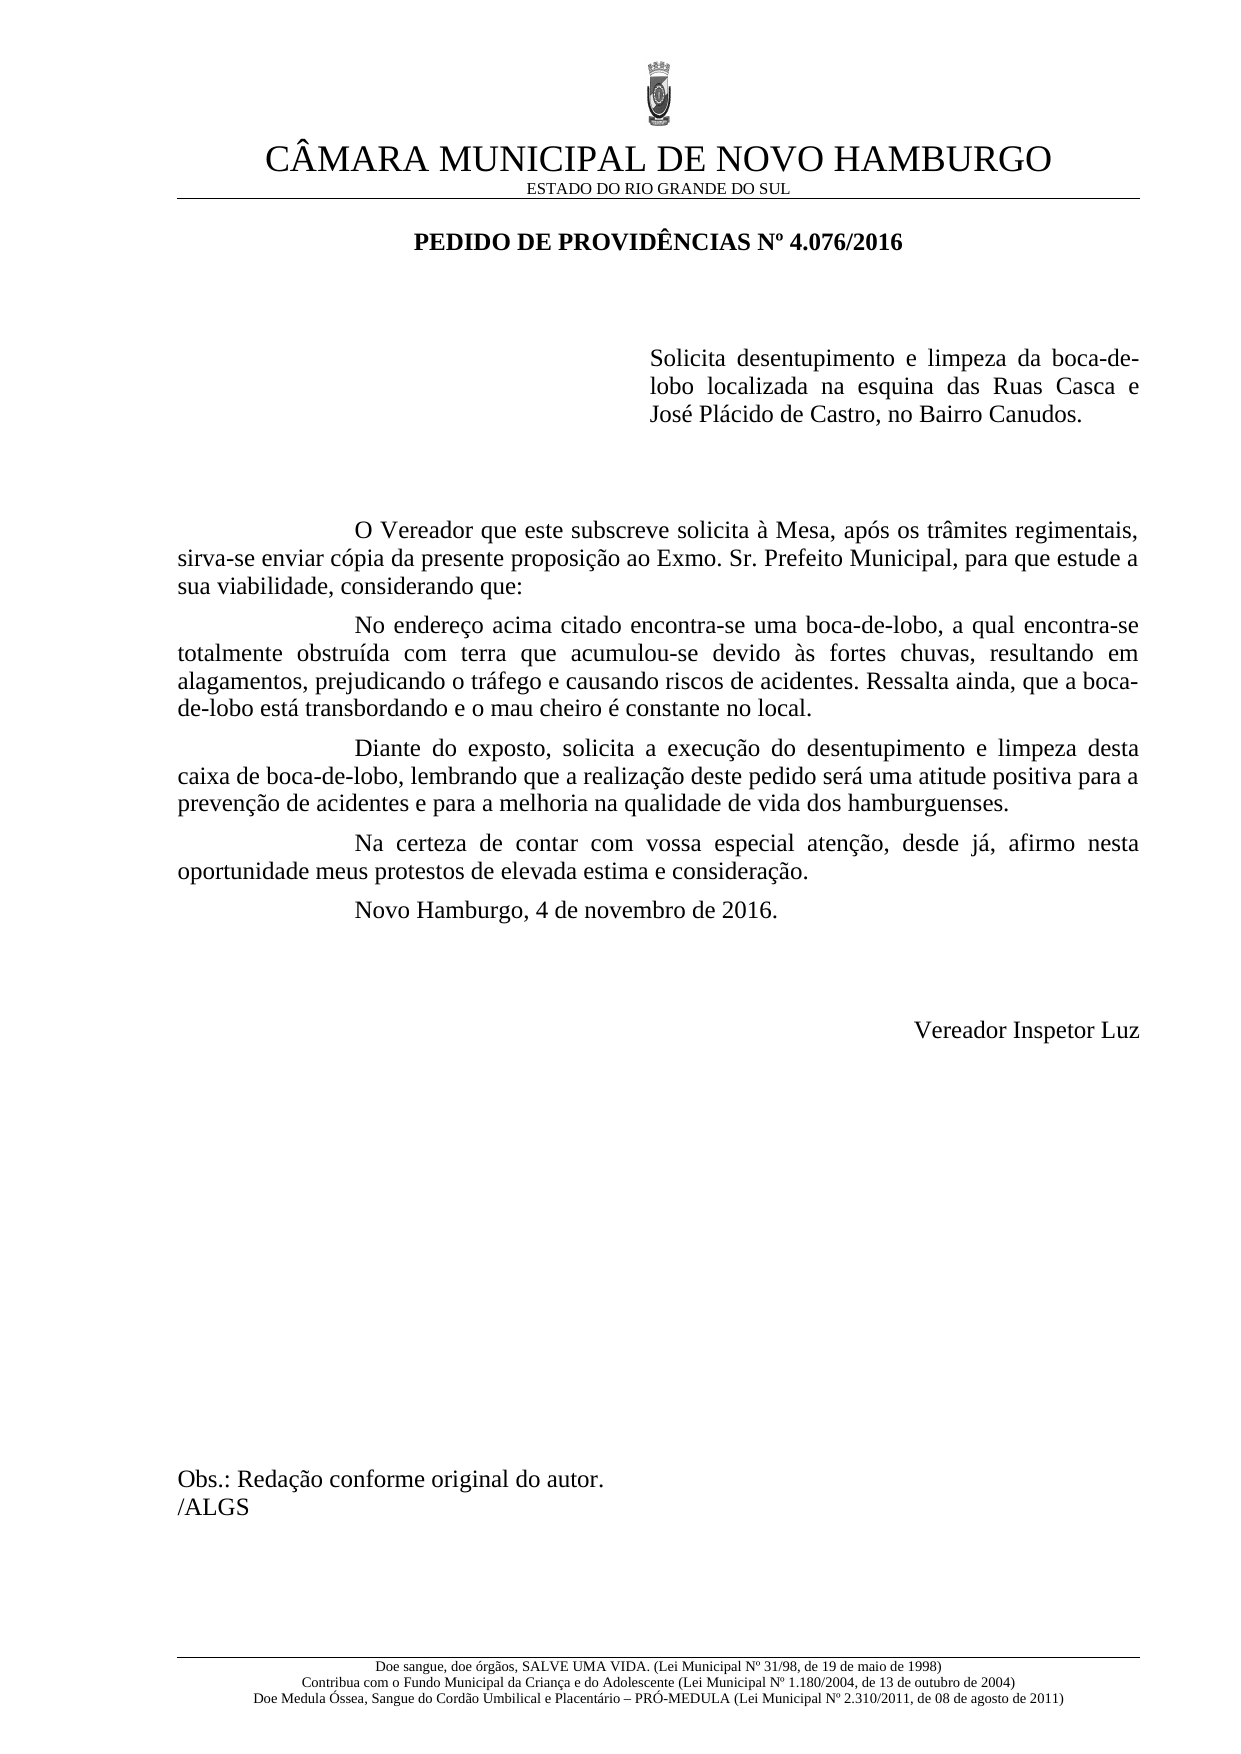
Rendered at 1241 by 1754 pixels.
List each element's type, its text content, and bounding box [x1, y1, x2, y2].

text Vereador Inspetor Luz [177, 1017, 1140, 1044]
text Diante do exposto, solicita a execução do desentupimento e limpeza desta caixa de boca-de-lobo, lembrando que a realização deste pedido será uma atitude positiva para a prevenção de acidentes e para a melhoria na qualidade de vida dos hamburguenses. [177, 734, 1140, 817]
text Na certeza de contar com vossa especial atenção, desde já, afirmo nesta oportunidade meus protestos de elevada estima e consideração. [177, 829, 1140, 884]
text O Vereador que este subscreve solicita à Mesa, após os trâmites regimentais, sirva-se enviar cópia da presente proposição ao Exmo. Sr. Prefeito Municipal, para que estude a sua viabilidade, considerando que: [177, 516, 1140, 599]
text No endereço acima citado encontra-se uma boca-de-lobo, a qual encontra-se totalmente obstruída com terra que acumulou-se devido às fortes chuvas, resultando em alagamentos, prejudicando o tráfego e causando riscos de acidentes. Ressalta ainda, que a boca-de-lobo está transbordando e o mau cheiro é constante no local. [177, 611, 1140, 722]
text Solicita desentupimento e limpeza da boca-de-lobo localizada na esquina das Ruas Casca e José Plácido de Castro, no Bairro Canudos. [649, 344, 1140, 428]
text Obs.: Redação conforme original do autor. [177, 1465, 1140, 1493]
text Novo Hamburgo, 4 de novembro de 2016. [177, 896, 1140, 924]
text PEDIDO DE PROVIDÊNCIAS Nº 4.076/2016 [177, 228, 1140, 256]
text /ALGS [177, 1493, 1140, 1521]
